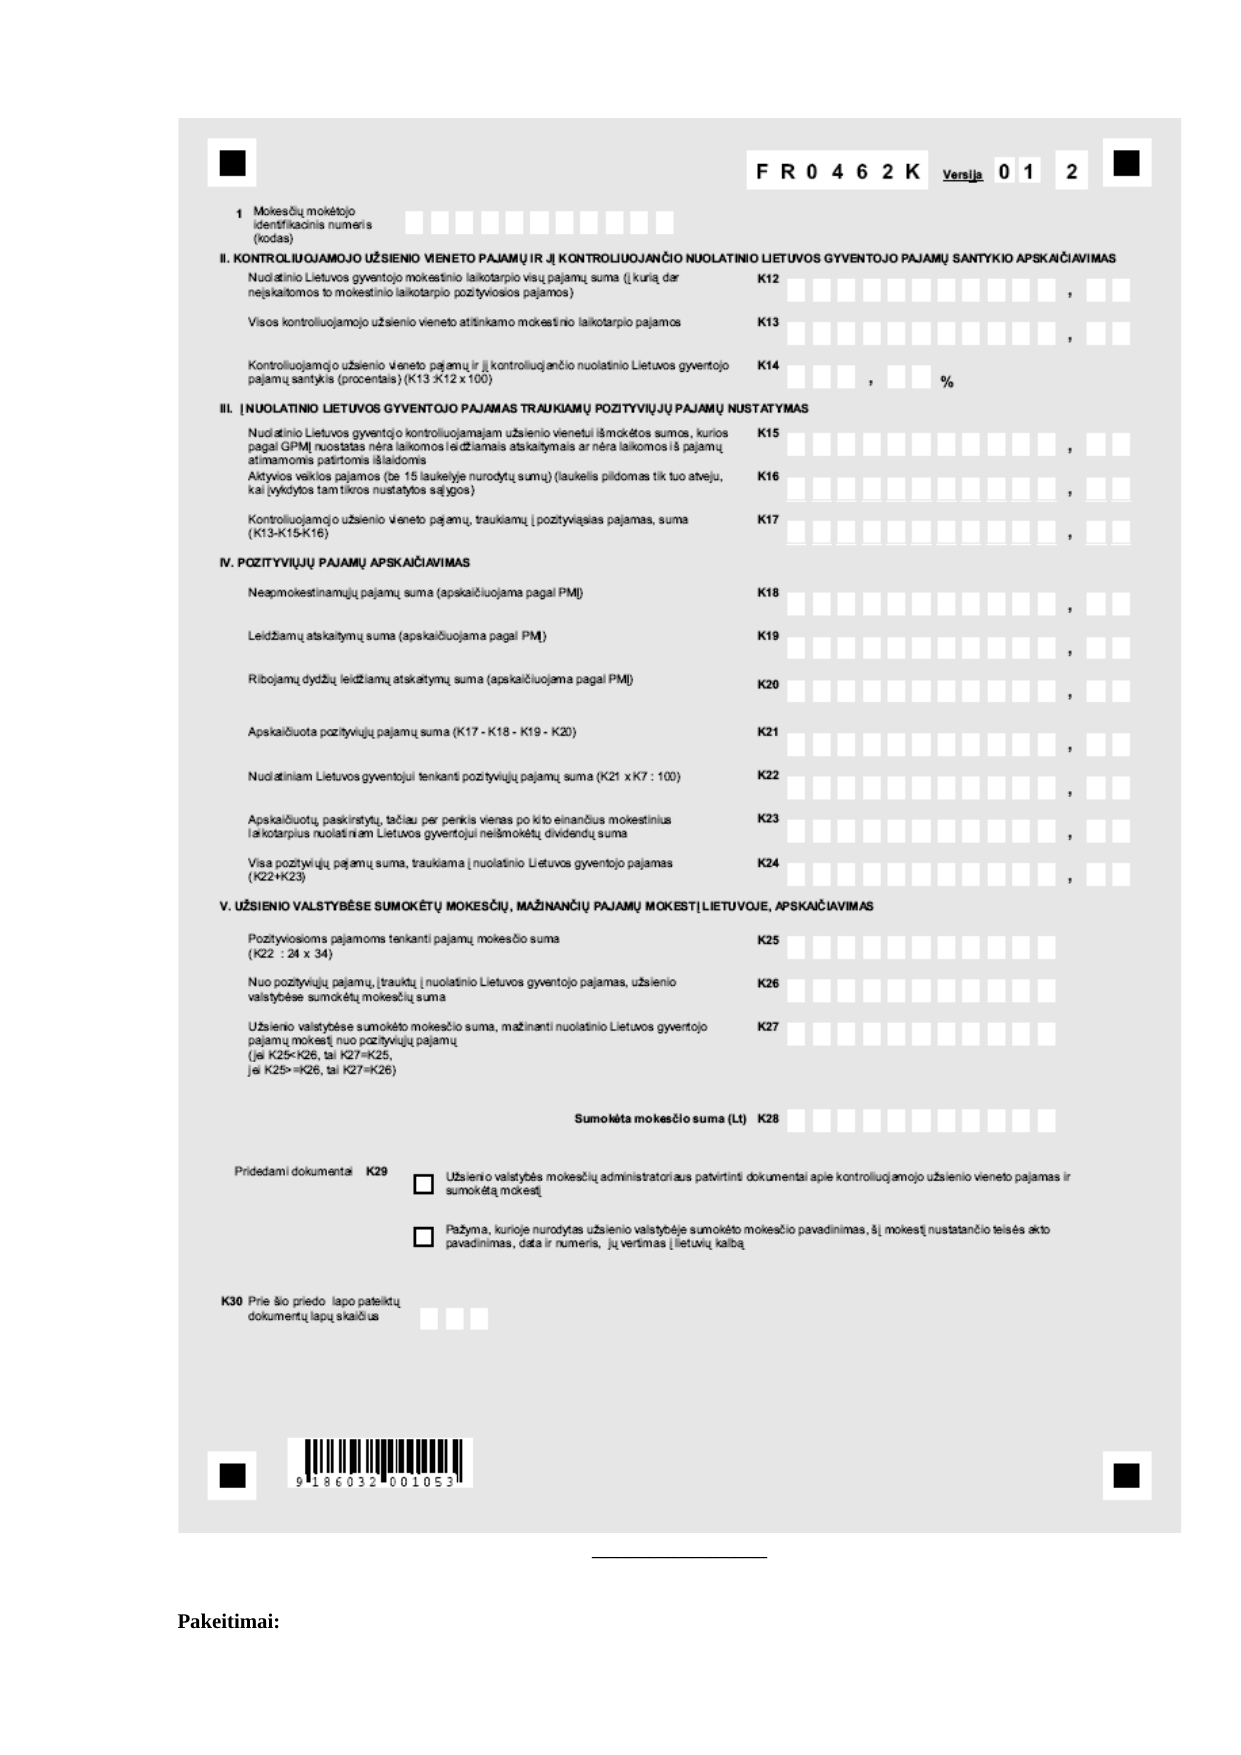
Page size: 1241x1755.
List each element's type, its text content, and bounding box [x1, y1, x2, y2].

text Pakeitimai: [177, 1609, 1181, 1633]
text ______________ [177, 1532, 1181, 1561]
